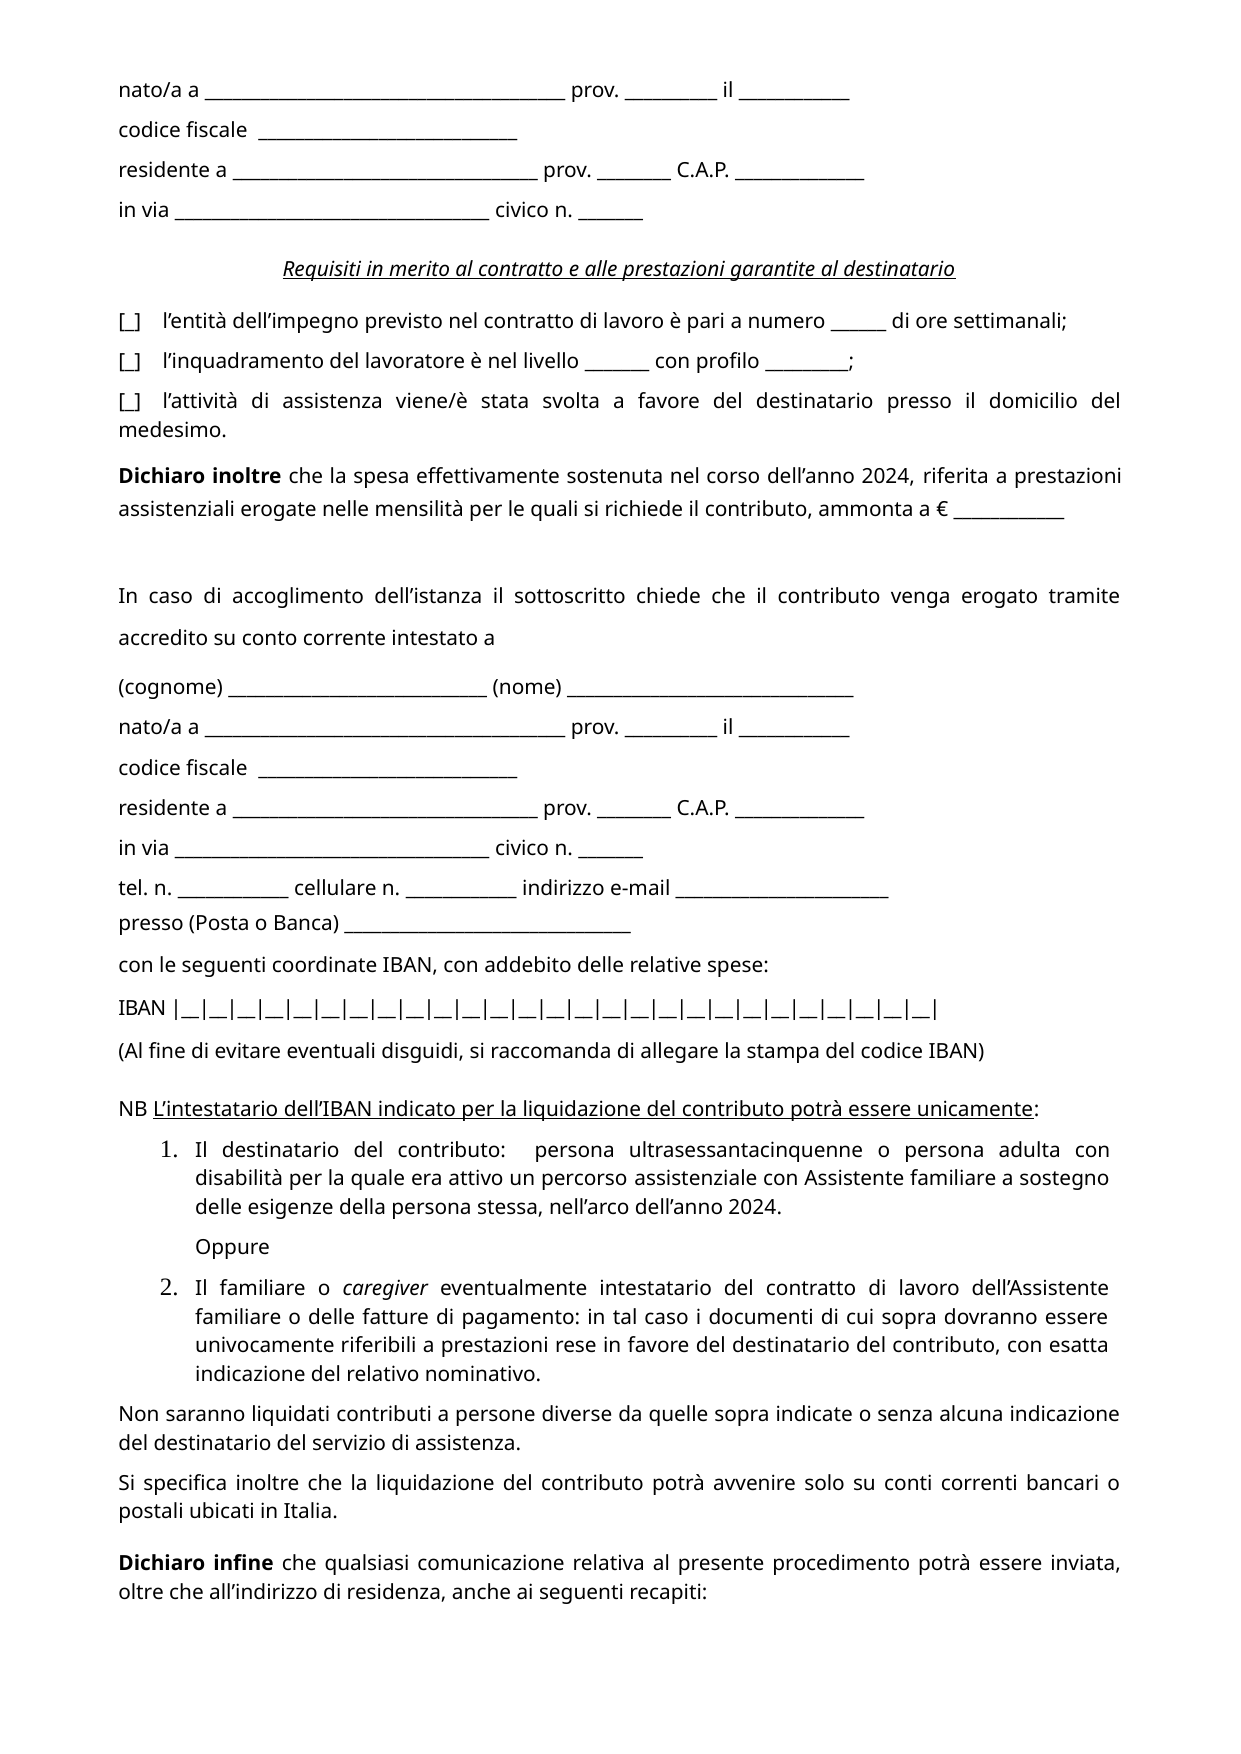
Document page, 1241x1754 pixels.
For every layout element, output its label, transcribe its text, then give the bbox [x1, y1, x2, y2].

text residente a _________________________________ prov. ________ C.A.P. ______________ [118, 793, 1122, 821]
text Dichiaro inoltre che la spesa effettivamente sostenuta nel corso dell’anno 2024, riferita a prestazioni assistenziali erogate nelle mensilità per le quali si richiede il contributo, ammonta a € ____________ [118, 461, 1122, 522]
text IBAN |__|__|__|__|__|__|__|__|__|__|__|__|__|__|__|__|__|__|__|__|__|__|__|__|__|__|__| [118, 993, 1122, 1022]
text Non saranno liquidati contributi a persone diverse da quelle sopra indicate o senza alcuna indicazione del destinatario del servizio di assistenza. [118, 1399, 1122, 1456]
text nato/a a _______________________________________ prov. __________ il ____________ [118, 75, 1122, 103]
text [_] l’attività di assistenza viene/è stata svolta a favore del destinatario presso il domicilio del medesimo. [118, 386, 1122, 443]
text residente a _________________________________ prov. ________ C.A.P. ______________ [118, 155, 1122, 184]
text NB L’intestatario dell’IBAN indicato per la liquidazione del contributo potrà essere unicamente: [118, 1094, 1122, 1122]
text in via __________________________________ civico n. _______ [118, 833, 1122, 862]
text Si specifica inoltre che la liquidazione del contributo potrà avvenire solo su conti correnti bancari o postali ubicati in Italia. [118, 1468, 1122, 1525]
text (Al fine di evitare eventuali disguidi, si raccomanda di allegare la stampa del codice IBAN) [118, 1036, 1122, 1064]
text in via __________________________________ civico n. _______ [118, 196, 1122, 224]
list Il familiare o caregiver eventualmente intestatario del contratto di lavoro dell’Assistente familiare o delle fatture di pagamento: in tal caso i documenti di cui sopra dovranno essere univocamente riferibili a prestazioni rese in favore del destinatario del contributo, con esatta indicazione del relativo nominativo. [159, 1272, 1110, 1387]
text (cognome) ____________________________ (nome) _______________________________ [118, 672, 1122, 700]
text Dichiaro infine che qualsiasi comunicazione relativa al presente procedimento potrà essere inviata, oltre che all’indirizzo di residenza, anche ai seguenti recapiti: [118, 1548, 1122, 1605]
text nato/a a _______________________________________ prov. __________ il ____________ [118, 712, 1122, 741]
text codice fiscale ____________________________ [118, 753, 1122, 781]
text [_] l’inquadramento del lavoratore è nel livello _______ con profilo _________; [118, 346, 1122, 374]
text codice fiscale ____________________________ [118, 115, 1122, 144]
text Requisiti in merito al contratto e alle prestazioni garantite al destinatario [118, 254, 1122, 282]
text presso (Posta o Banca) _______________________________ [118, 908, 1122, 936]
text con le seguenti coordinate IBAN, con addebito delle relative spese: [118, 951, 1122, 979]
text Oppure [195, 1232, 1110, 1261]
list Il destinatario del contributo: persona ultrasessantacinquenne o persona adulta con disabilità per la quale era attivo un percorso assistenziale con Assistente familiare a sostegno delle esigenze della persona stessa, nell’arco dell’anno 2024. [159, 1134, 1110, 1220]
text tel. n. ____________ cellulare n. ____________ indirizzo e-mail _______________________ [118, 873, 1122, 902]
text [_] l’entità dell’impegno previsto nel contratto di lavoro è pari a numero ______ di ore settimanali; [118, 306, 1122, 334]
text In caso di accoglimento dell’istanza il sottoscritto chiede che il contributo venga erogato tramite accredito su conto corrente intestato a [118, 581, 1122, 652]
